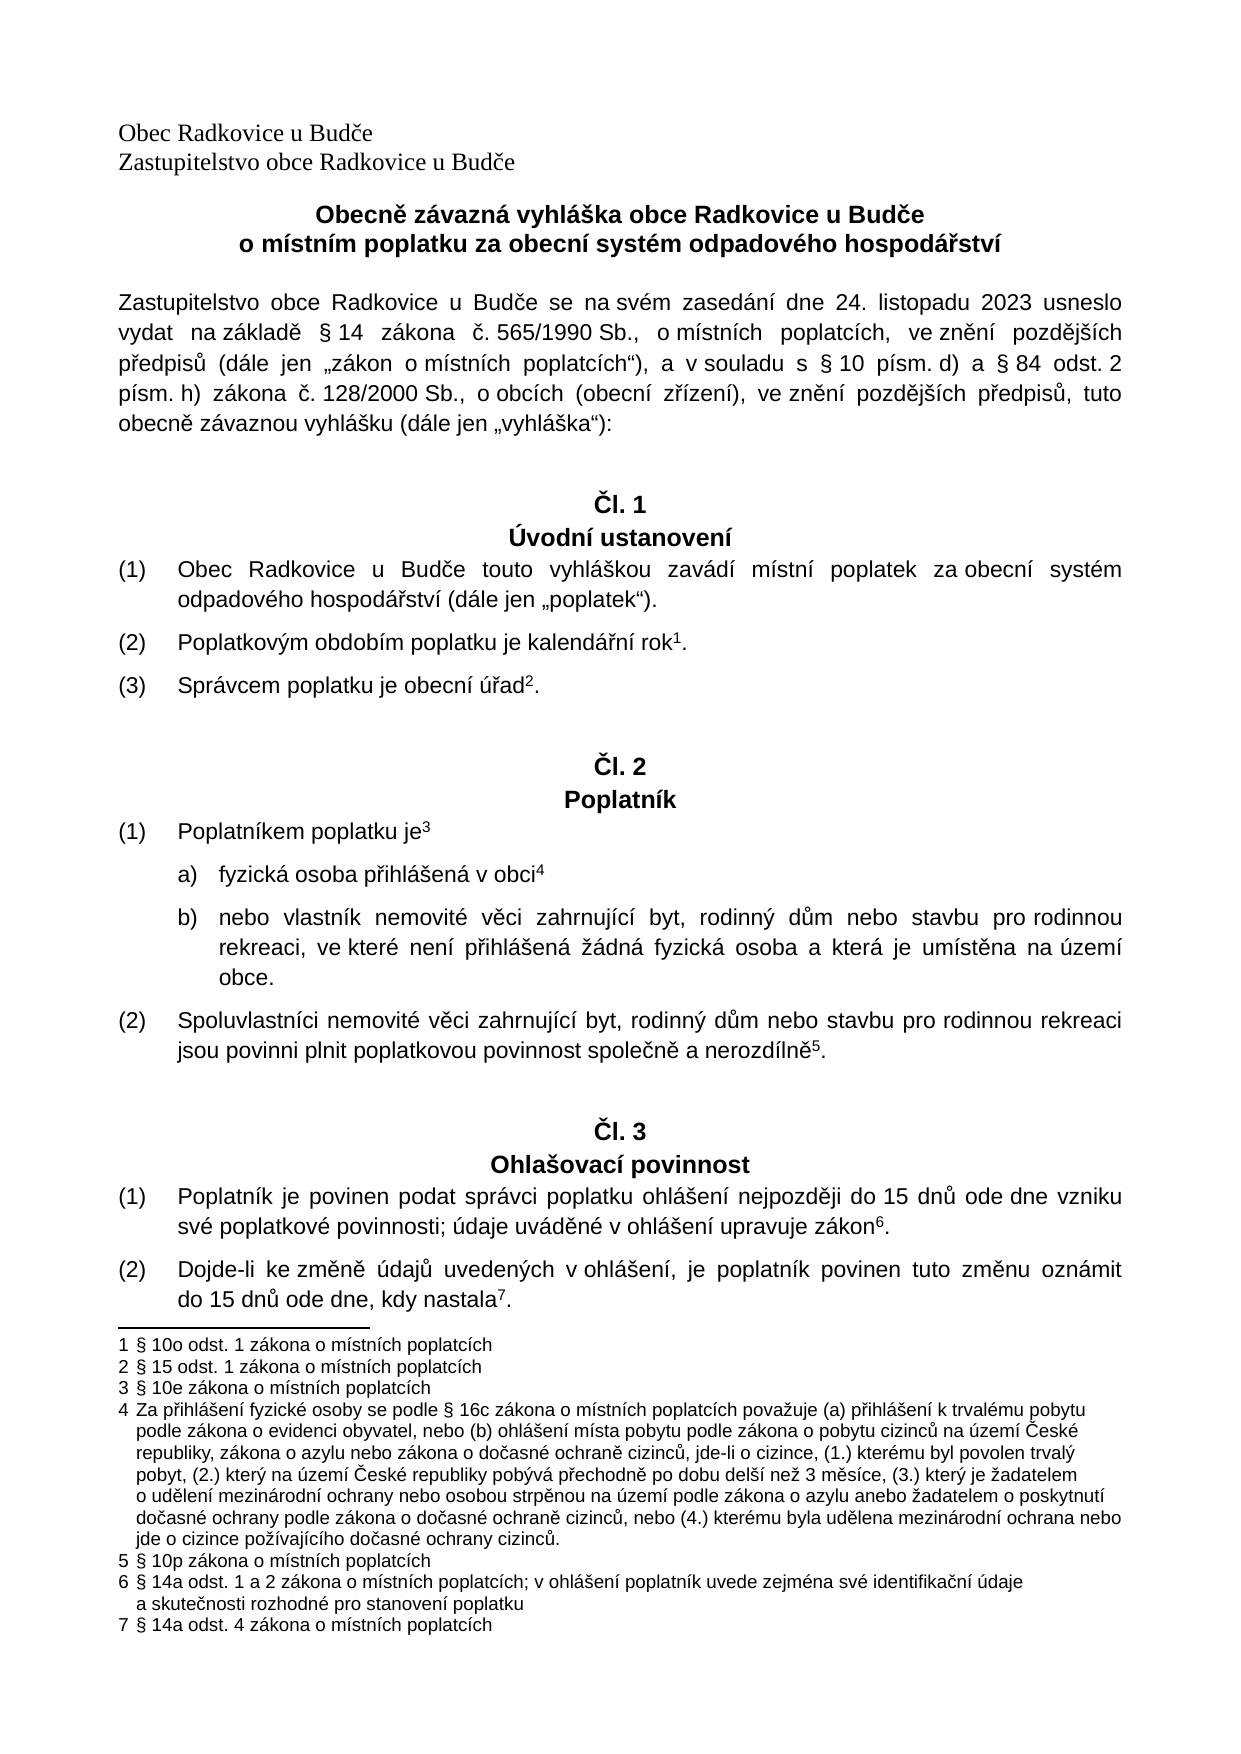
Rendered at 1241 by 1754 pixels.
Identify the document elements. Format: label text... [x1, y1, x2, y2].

list § 14a odst. 1 a 2 zákona o místních poplatcích; v ohlášení poplatník uvede zejména své identifikační údaje a skutečnosti rozhodné pro stanovení poplatku [118, 1571, 1122, 1614]
list nebo vlastník nemovité věci zahrnující byt, rodinný dům nebo stavbu pro rodinnou rekreaci, ve které není přihlášená žádná fyzická osoba a která je umístěna na území obce. [177, 903, 1122, 990]
text Zastupitelstvo obce Radkovice u Budče se na svém zasedání dne 24. listopadu 2023 usneslo vydat na základě § 14 zákona č. 565/1990 Sb., o místních poplatcích, ve znění pozdějších předpisů (dále jen „zákon o místních poplatcích“), a v souladu s § 10 písm. d) a § 84 odst. 2 písm. h) zákona č. 128/2000 Sb., o obcích (obecní zřízení), ve znění pozdějších předpisů, tuto obecně závaznou vyhlášku (dále jen „vyhláška“): [118, 289, 1122, 436]
subtitle Čl. 2 Poplatník [118, 752, 1122, 814]
list § 15 odst. 1 zákona o místních poplatcích [118, 1356, 1122, 1377]
list Spoluvlastníci nemovité věci zahrnující byt, rodinný dům nebo stavbu pro rodinnou rekreaci jsou povinni plnit poplatkovou povinnost společně a nerozdílně. [118, 1007, 1122, 1063]
list fyzická osoba přihlášená v obci [177, 861, 1122, 887]
subtitle Čl. 1 Úvodní ustanovení [118, 490, 1122, 552]
text Obec Radkovice u Budče Zastupitelstvo obce Radkovice u Budče [118, 118, 1122, 176]
list § 10p zákona o místních poplatcích [118, 1549, 1122, 1571]
subtitle Obecně závazná vyhláška obce Radkovice u Budče o místním poplatku za obecní systém odpadového hospodářství [118, 200, 1122, 258]
list § 10e zákona o místních poplatcích [118, 1377, 1122, 1399]
list § 10o odst. 1 zákona o místních poplatcích [118, 1334, 1122, 1356]
list Obec Radkovice u Budče touto vyhláškou zavádí místní poplatek za obecní systém odpadového hospodářství (dále jen „poplatek“). [118, 556, 1122, 613]
list § 14a odst. 4 zákona o místních poplatcích [118, 1614, 1122, 1636]
list Za přihlášení fyzické osoby se podle § 16c zákona o místních poplatcích považuje (a) přihlášení k trvalému pobytu podle zákona o evidenci obyvatel, nebo (b) ohlášení místa pobytu podle zákona o pobytu cizinců na území České republiky, zákona o azylu nebo zákona o dočasné ochraně cizinců, jde-li o cizince, (1.) kterému byl povolen trvalý pobyt, (2.) který na území České republiky pobývá přechodně po dobu delší než 3 měsíce, (3.) který je žadatelem o udělení mezinárodní ochrany nebo osobou strpěnou na území podle zákona o azylu anebo žadatelem o poskytnutí dočasné ochrany podle zákona o dočasné ochraně cizinců, nebo (4.) kterému byla udělena mezinárodní ochrana nebo jde o cizince požívajícího dočasné ochrany cizinců. [118, 1399, 1122, 1549]
list Poplatník je povinen podat správci poplatku ohlášení nejpozději do 15 dnů ode dne vzniku své poplatkové povinnosti; údaje uváděné v ohlášení upravuje zákon. [118, 1183, 1122, 1240]
list Poplatkovým obdobím poplatku je kalendářní rok. [118, 629, 1122, 656]
list Dojde-li ke změně údajů uvedených v ohlášení, je poplatník povinen tuto změnu oznámit do 15 dnů ode dne, kdy nastala. [118, 1256, 1122, 1313]
list Poplatníkem poplatku je [118, 818, 1122, 844]
subtitle Čl. 3 Ohlašovací povinnost [118, 1117, 1122, 1179]
list Správcem poplatku je obecní úřad. [118, 672, 1122, 698]
